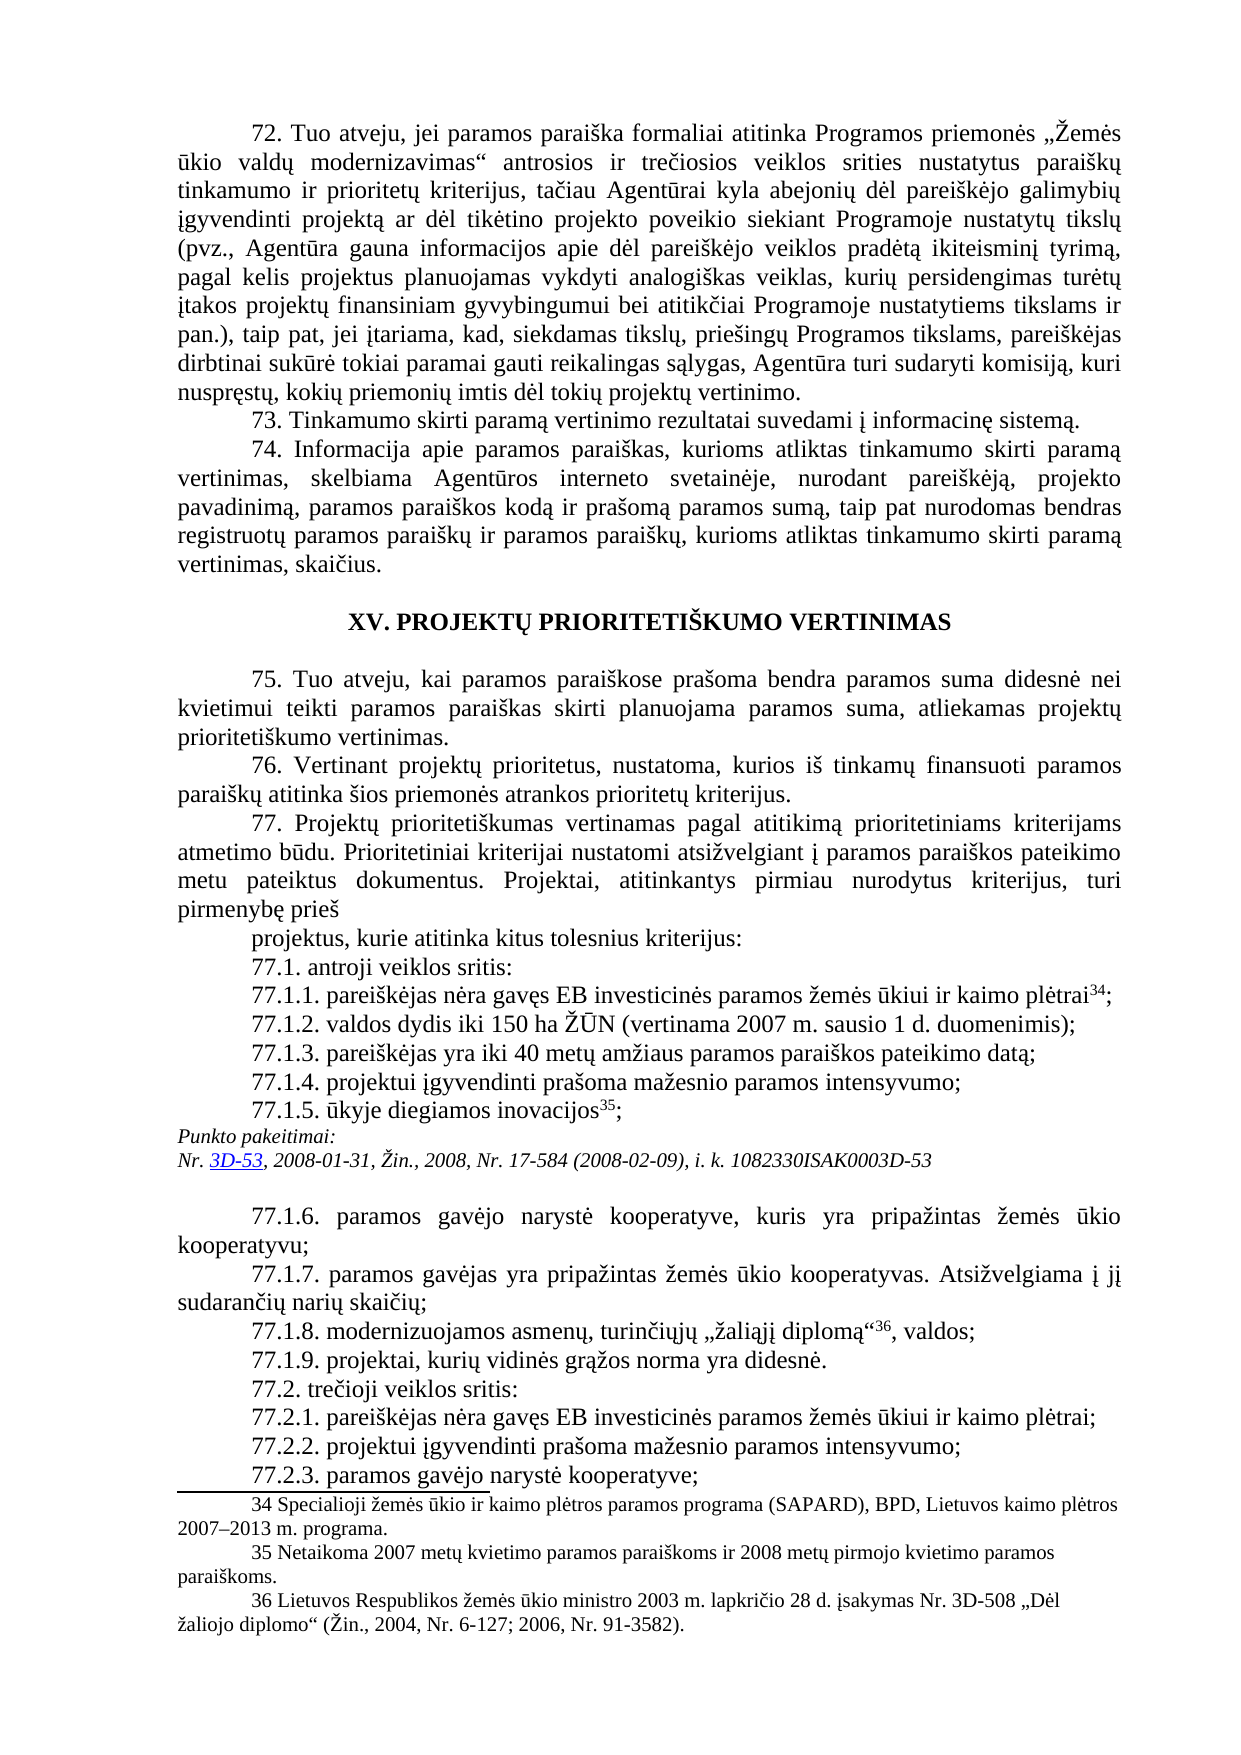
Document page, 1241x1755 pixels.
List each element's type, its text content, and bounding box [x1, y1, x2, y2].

text 77.1.9. projektai, kurių vidinės grąžos norma yra didesnė. [177, 1345, 1122, 1374]
text 77.1.6. paramos gavėjo narystė kooperatyve, kuris yra pripažintas žemės ūkio kooperatyvu; [177, 1201, 1122, 1259]
text 76. Vertinant projektų prioritetus, nustatoma, kurios iš tinkamų finansuoti paramos paraiškų atitinka šios priemonės atrankos prioritetų kriterijus. [177, 751, 1122, 808]
text 77.1.5. ūkyje diegiamos inovacijos; [177, 1096, 1122, 1124]
text 72. Tuo atveju, jei paramos paraiška formaliai atitinka Programos priemonės „Žemės ūkio valdų modernizavimas“ antrosios ir trečiosios veiklos srities nustatytus paraiškų tinkamumo ir prioritetų kriterijus, tačiau Agentūrai kyla abejonių dėl pareiškėjo galimybių įgyvendinti projektą ar dėl tikėtino projekto poveikio siekiant Programoje nustatytų tikslų (pvz., Agentūra gauna informacijos apie dėl pareiškėjo veiklos pradėtą ikiteisminį tyrimą, pagal kelis projektus planuojamas vykdyti analogiškas veiklas, kurių persidengimas turėtų įtakos projektų finansiniam gyvybingumui bei atitikčiai Programoje nustatytiems tikslams ir pan.), taip pat, jei įtariama, kad, siekdamas tikslų, priešingų Programos tikslams, pareiškėjas dirbtinai sukūrė tokiai paramai gauti reikalingas sąlygas, Agentūra turi sudaryti komisiją, kuri nuspręstų, kokių priemonių imtis dėl tokių projektų vertinimo. [177, 118, 1122, 406]
text 77.2. trečioji veiklos sritis: [177, 1374, 1122, 1402]
text Punkto pakeitimai: [177, 1124, 1122, 1148]
text 74. Informacija apie paramos paraiškas, kurioms atliktas tinkamumo skirti paramą vertinimas, skelbiama Agentūros interneto svetainėje, nurodant pareiškėją, projekto pavadinimą, paramos paraiškos kodą ir prašomą paramos sumą, taip pat nurodomas bendras registruotų paramos paraiškų ir paramos paraiškų, kurioms atliktas tinkamumo skirti paramą vertinimas, skaičius. [177, 434, 1122, 578]
text XV. PROJEKTŲ PRIORITETIŠKUMO VERTINIMAS [177, 607, 1122, 636]
text Specialioji žemės ūkio ir kaimo plėtros paramos programa (SAPARD), BPD, Lietuvos kaimo plėtros 2007–2013 m. programa. [177, 1492, 1122, 1540]
text 77.1.1. pareiškėjas nėra gavęs EB investicinės paramos žemės ūkiui ir kaimo plėtrai; [177, 981, 1122, 1009]
text 77.1.2. valdos dydis iki 150 ha ŽŪN (vertinama 2007 m. sausio 1 d. duomenimis); [177, 1009, 1122, 1038]
text 77.2.1. pareiškėjas nėra gavęs EB investicinės paramos žemės ūkiui ir kaimo plėtrai; [177, 1402, 1122, 1431]
text Lietuvos Respublikos žemės ūkio ministro 2003 m. lapkričio 28 d. įsakymas Nr. 3D-508 „Dėl žaliojo diplomo“ (Žin., 2004, Nr. 6-127; 2006, Nr. 91-3582). [177, 1588, 1122, 1636]
text 75. Tuo atveju, kai paramos paraiškose prašoma bendra paramos suma didesnė nei kvietimui teikti paramos paraiškas skirti planuojama paramos suma, atliekamas projektų prioritetiškumo vertinimas. [177, 664, 1122, 751]
text 77.1.8. modernizuojamos asmenų, turinčiųjų „žaliąjį diplomą“, valdos; [177, 1316, 1122, 1345]
text 77.1.3. pareiškėjas yra iki 40 metų amžiaus paramos paraiškos pateikimo datą; [177, 1038, 1122, 1067]
text 77.1.4. projektui įgyvendinti prašoma mažesnio paramos intensyvumo; [177, 1067, 1122, 1096]
text 77.1. antroji veiklos sritis: [177, 952, 1122, 981]
text Nr. 3D-53, 2008-01-31, Žin., 2008, Nr. 17-584 (2008-02-09), i. k. 1082330ISAK0003D-53 [177, 1148, 1122, 1172]
text projektus, kurie atitinka kitus tolesnius kriterijus: [177, 923, 1122, 952]
text 73. Tinkamumo skirti paramą vertinimo rezultatai suvedami į informacinę sistemą. [177, 406, 1122, 434]
text 77.2.3. paramos gavėjo narystė kooperatyve; [177, 1460, 1122, 1489]
text 77.1.7. paramos gavėjas yra pripažintas žemės ūkio kooperatyvas. Atsižvelgiama į jį sudarančių narių skaičių; [177, 1259, 1122, 1316]
text Netaikoma 2007 metų kvietimo paramos paraiškoms ir 2008 metų pirmojo kvietimo paramos paraiškoms. [177, 1540, 1122, 1588]
text 77.2.2. projektui įgyvendinti prašoma mažesnio paramos intensyvumo; [177, 1431, 1122, 1460]
text 77. Projektų prioritetiškumas vertinamas pagal atitikimą prioritetiniams kriterijams atmetimo būdu. Prioritetiniai kriterijai nustatomi atsižvelgiant į paramos paraiškos pateikimo metu pateiktus dokumentus. Projektai, atitinkantys pirmiau nurodytus kriterijus, turi pirmenybę prieš [177, 808, 1122, 923]
